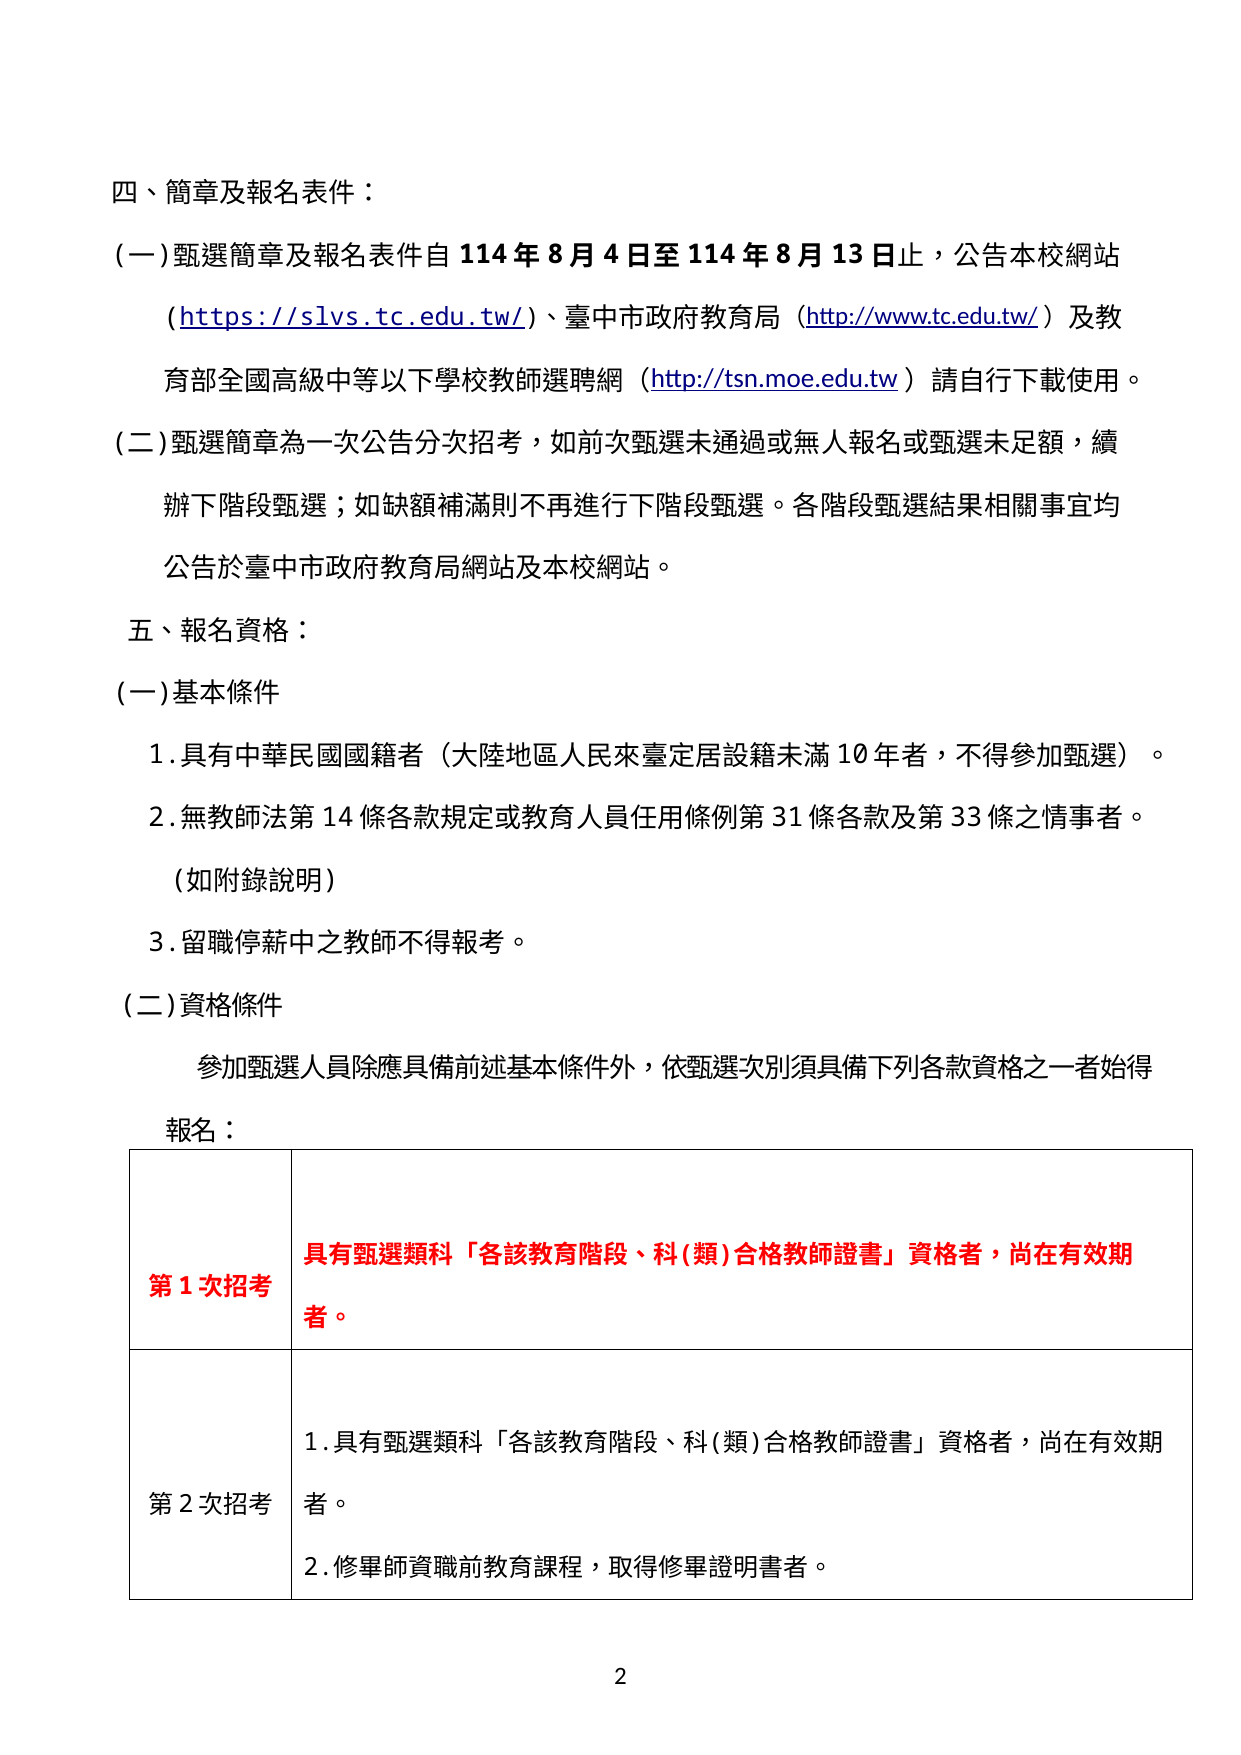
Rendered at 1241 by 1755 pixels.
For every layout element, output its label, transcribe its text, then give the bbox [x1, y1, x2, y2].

text 四、簡章及報名表件： [111, 149, 1122, 211]
text (二)甄選簡章為一次公告分次招考，如前次甄選未通過或無人報名或甄選未足額，續辦下階段甄選；如缺額補滿則不再進行下階段甄選。各階段甄選結果相關事宜均公告於臺中市政府教育局網站及本校網站。 [111, 399, 1122, 586]
table_cell 第2次招考 [130, 1350, 291, 1599]
text 2.無教師法第14條各款規定或教育人員任用條例第31條各款及第33條之情事者。(如附錄說明) [115, 774, 1168, 899]
table_header 具有甄選類科「各該教育階段、科(類)合格教師證書」資格者，尚在有效期者。 [292, 1150, 1192, 1349]
table_cell 1.具有甄選類科「各該教育階段、科(類)合格教師證書」資格者，尚在有效期者。 2.修畢師資職前教育課程，取得修畢證明書者。 [292, 1350, 1192, 1599]
text (一)基本條件 [96, 649, 1122, 711]
text (二)資格條件 [119, 961, 1168, 1024]
text (一)甄選簡章及報名表件自114年8月4日至114年8月13日止，公告本校網站(https://slvs.tc.edu.tw/)、臺中市政府教育局（http://www.tc.edu.tw/ ）及教育部全國高級中等以下學校教師選聘網（http://tsn.moe.edu.tw ）請自行下載使用。 [111, 211, 1122, 399]
text 五、報名資格： [96, 586, 1122, 649]
table_header 第1次招考 [130, 1150, 291, 1349]
text 3.留職停薪中之教師不得報考。 [115, 899, 1168, 961]
text 1.具有中華民國國籍者（大陸地區人民來臺定居設籍未滿10年者，不得參加甄選）。 [115, 711, 1168, 774]
text 參加甄選人員除應具備前述基本條件外，依甄選次別須具備下列各款資格之一者始得報名： [119, 1024, 1168, 1149]
